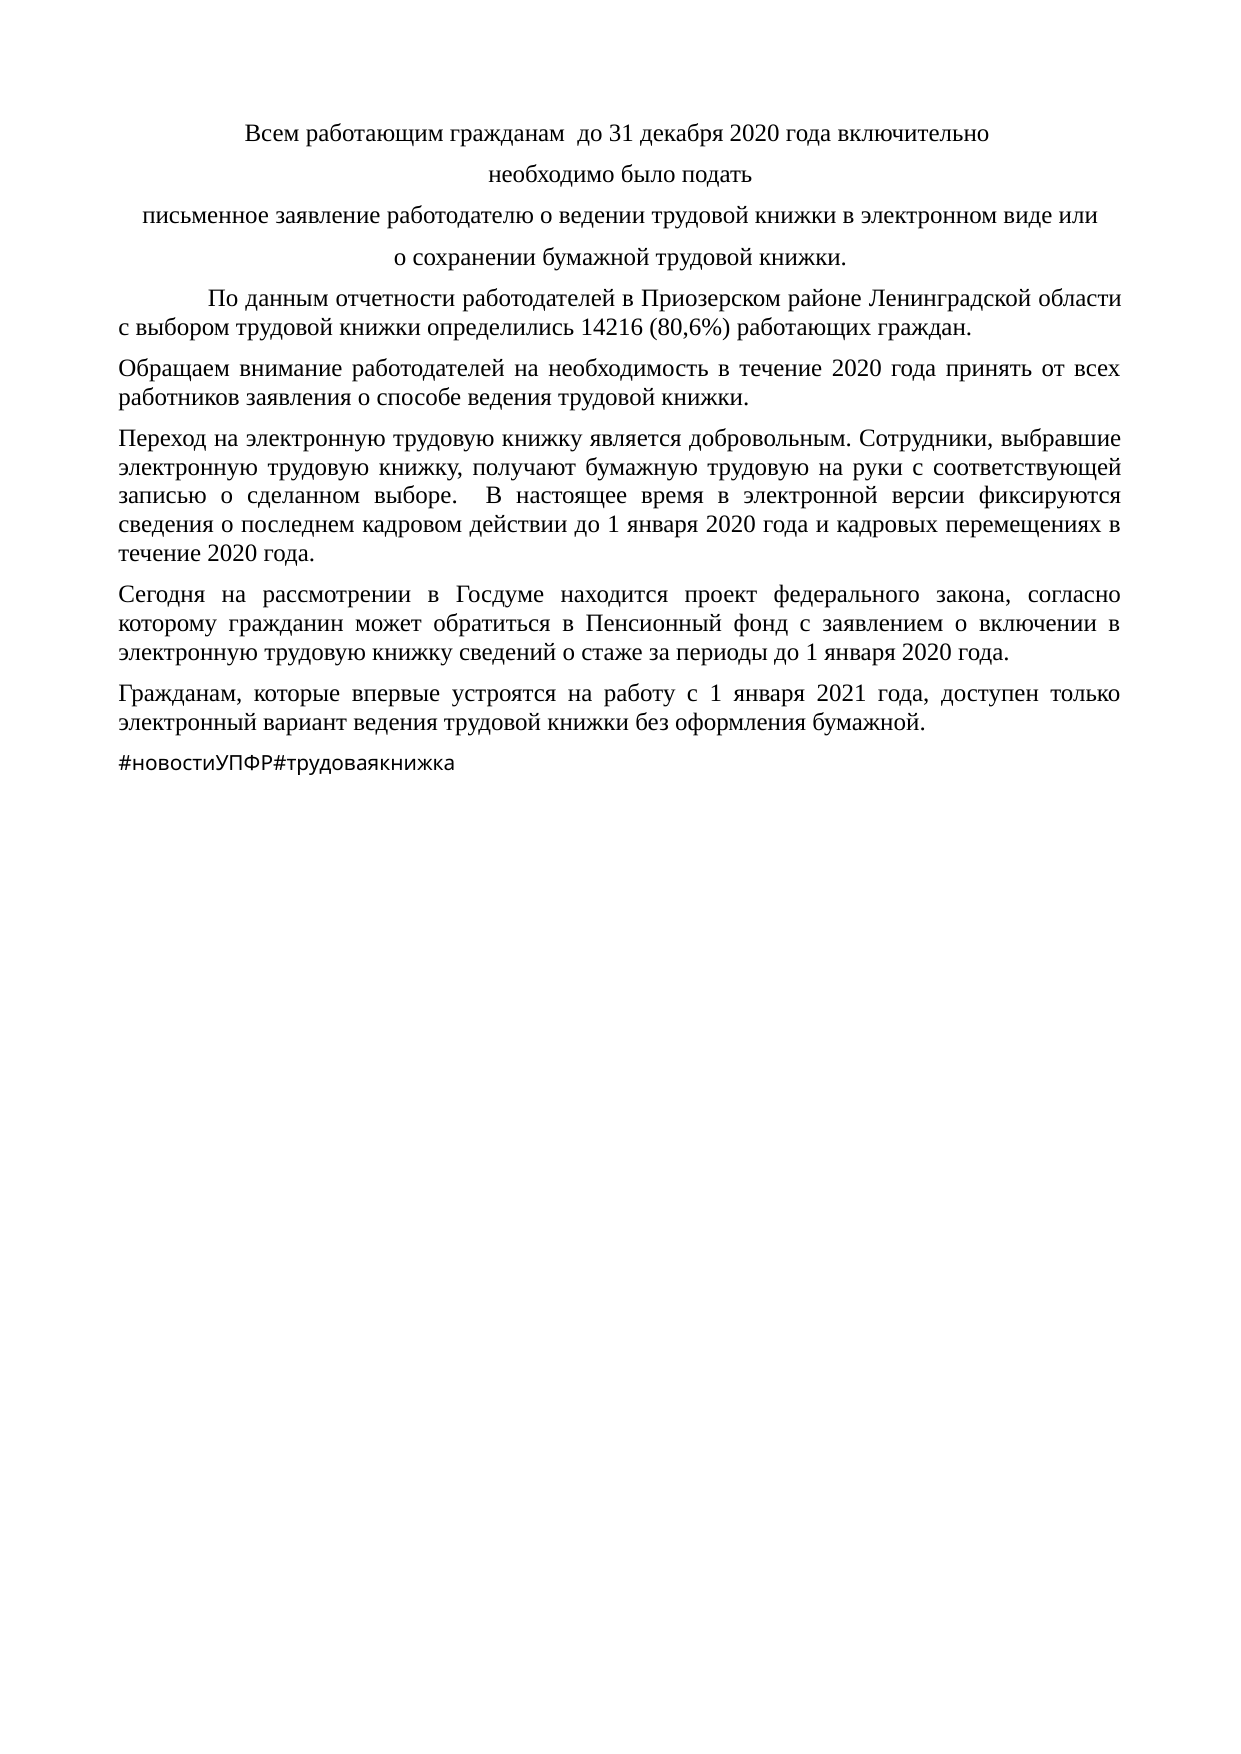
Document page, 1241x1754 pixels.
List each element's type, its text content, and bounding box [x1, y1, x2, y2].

text Обращаем внимание работодателей на необходимость в течение 2020 года принять от всех работников заявления о способе ведения трудовой книжки. [118, 353, 1122, 411]
text По данным отчетности работодателей в Приозерском районе Ленинградской области с выбором трудовой книжки определились 14216 (80,6%) работающих граждан. [118, 283, 1122, 341]
text Гражданам, которые впервые устроятся на работу с 1 января 2021 года, доступен только электронный вариант ведения трудовой книжки без оформления бумажной. [118, 678, 1122, 736]
text письменное заявление работодателю о ведении трудовой книжки в электронном виде или [118, 201, 1122, 229]
text Всем работающим гражданам до 31 декабря 2020 года включительно [118, 118, 1122, 147]
text Переход на электронную трудовую книжку является добровольным. Сотрудники, выбравшие электронную трудовую книжку, получают бумажную трудовую на руки с соответствующей записью о сделанном выборе. В настоящее время в электронной версии фиксируются сведения о последнем кадровом действии до 1 января 2020 года и кадровых перемещениях в течение 2020 года. [118, 423, 1122, 567]
text о сохранении бумажной трудовой книжки. [118, 242, 1122, 271]
text необходимо было подать [118, 159, 1122, 188]
text Сегодня на рассмотрении в Госдуме находится проект федерального закона, согласно которому гражданин может обратиться в Пенсионный фонд с заявлением о включении в электронную трудовую книжку сведений о стаже за периоды до 1 января 2020 года. [118, 579, 1122, 666]
text #новостиУПФР#трудоваякнижка [118, 748, 1122, 777]
